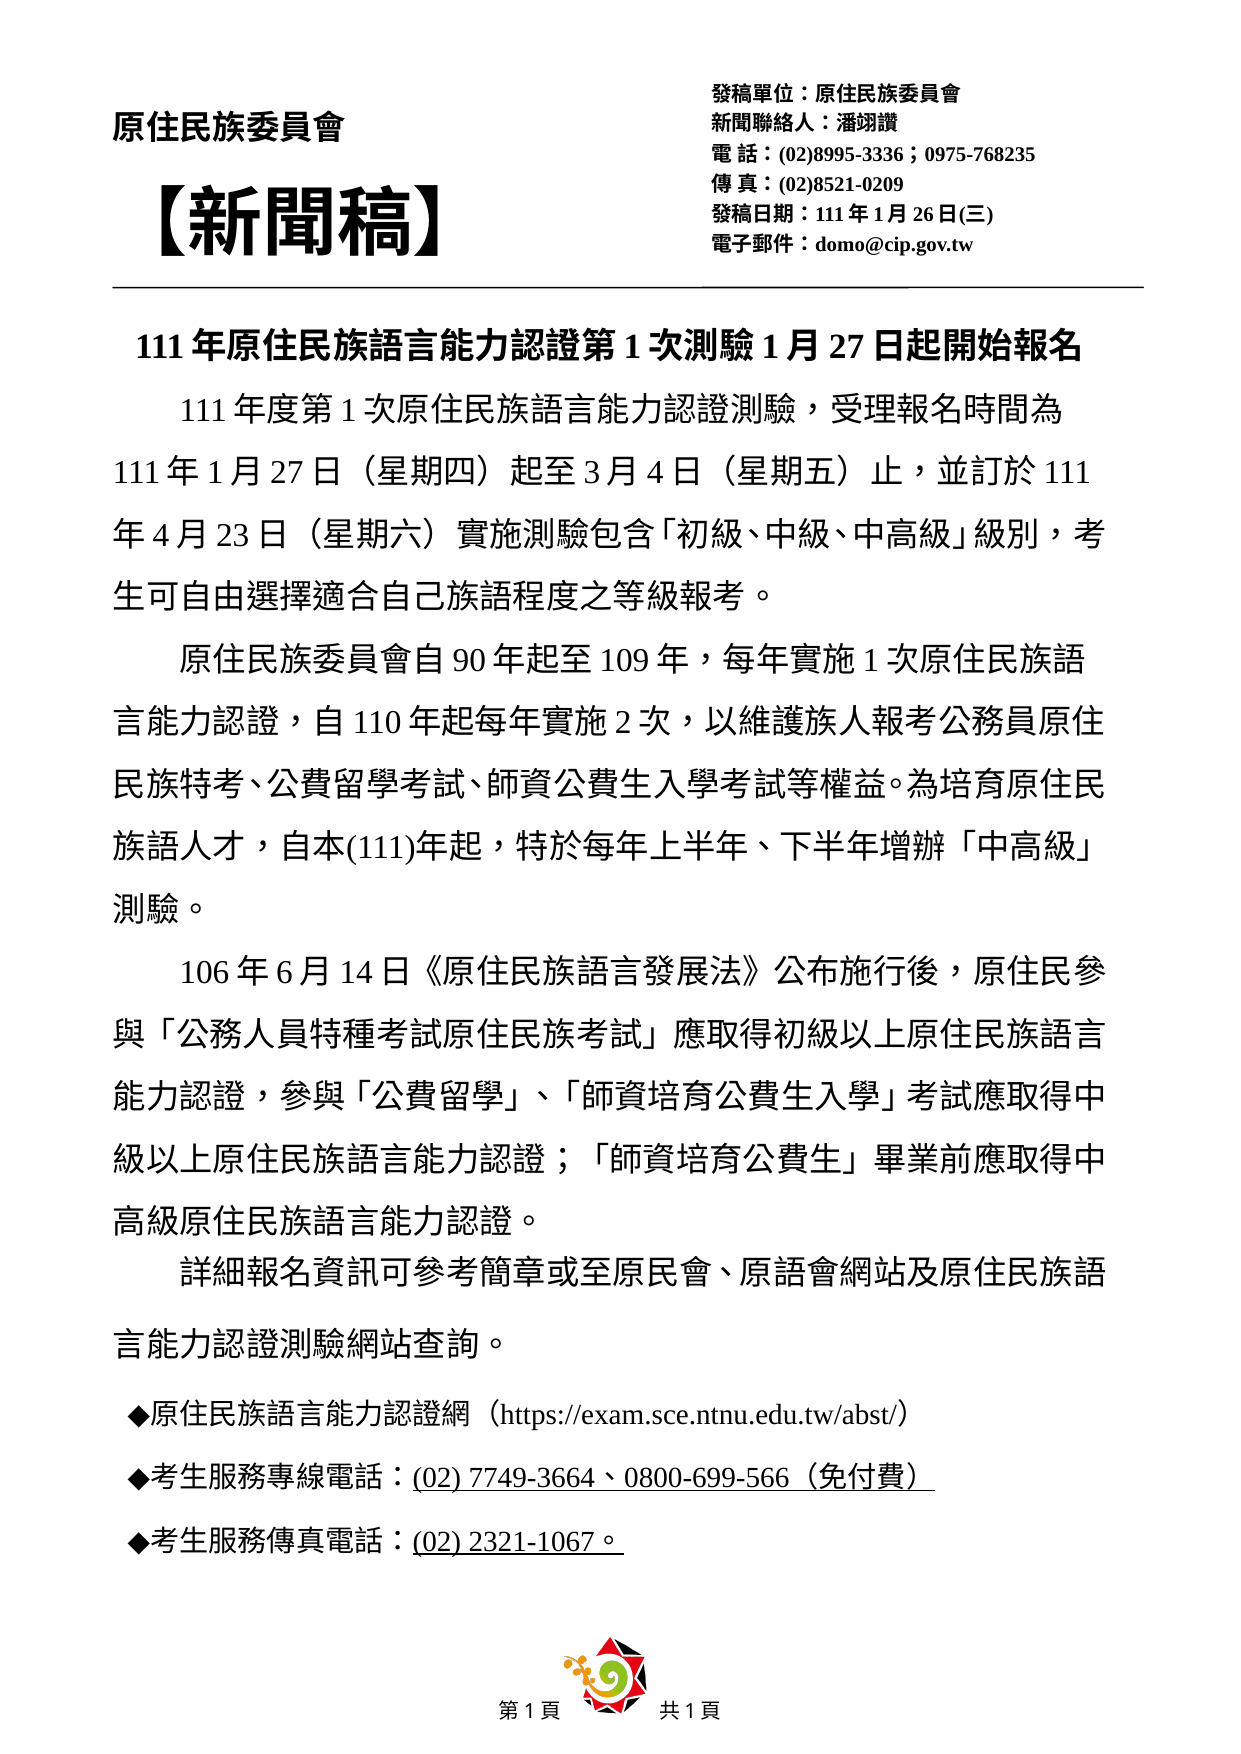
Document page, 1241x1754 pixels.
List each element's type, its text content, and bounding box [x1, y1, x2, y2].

text ◆原住民族語言能力認證網（https://exam.sce.ntnu.edu.tw/abst/） [127, 1391, 1161, 1433]
picture [561, 1637, 659, 1719]
text 原住民族委員會自90年起至109年，每年實施1次原住民族語言能力認證，自110年起每年實施2次，以維護族人報考公務員原住民族特考、公費留學考試、師資公費生入學考試等權益。為培育原住民族語人才，自本(111)年起，特於每年上半年、下半年增辦「中高級」測驗。 [112, 621, 1106, 933]
text 111年度第1次原住民族語言能力認證測驗，受理報名時間為111年1月27日（星期四）起至3月4日（星期五）止，並訂於111年4月23日（星期六）實施測驗包含「初級、中級、中高級」級別，考生可自由選擇適合自己族語程度之等級報考。 [112, 371, 1106, 621]
text ◆考生服務專線電話：(02) 7749-3664、0800-699-566（免付費） [127, 1454, 1161, 1496]
text ◆考生服務傳真電話：(02) 2321-1067。 [127, 1517, 1161, 1560]
text 106年6月14日《原住民族語言發展法》公布施行後，原住民參與「公務人員特種考試原住民族考試」應取得初級以上原住民族語言能力認證，參與「公費留學」、「師資培育公費生入學」考試應取得中級以上原住民族語言能力認證；「師資培育公費生」畢業前應取得中高級原住民族語言能力認證。 [112, 933, 1106, 1246]
text 原住民族委員會 [112, 87, 711, 162]
text 發稿單位：原住民族委員會 [711, 79, 1206, 107]
text 詳細報名資訊可參考簡章或至原民會、原語會網站及原住民族語言能力認證測驗網站查詢。 [112, 1246, 1106, 1366]
text 111年原住民族語言能力認證第1次測驗1月27日起開始報名 [112, 308, 1106, 371]
text 新聞聯絡人：潘翊讚 電 話：(02)8995-3336；0975-768235 傳 真：(02)8521-0209 發稿日期：111年1月26日(三) 電子郵件：domo@cip.gov.tw [711, 107, 1206, 258]
text 【新聞稿】 [112, 162, 1106, 271]
